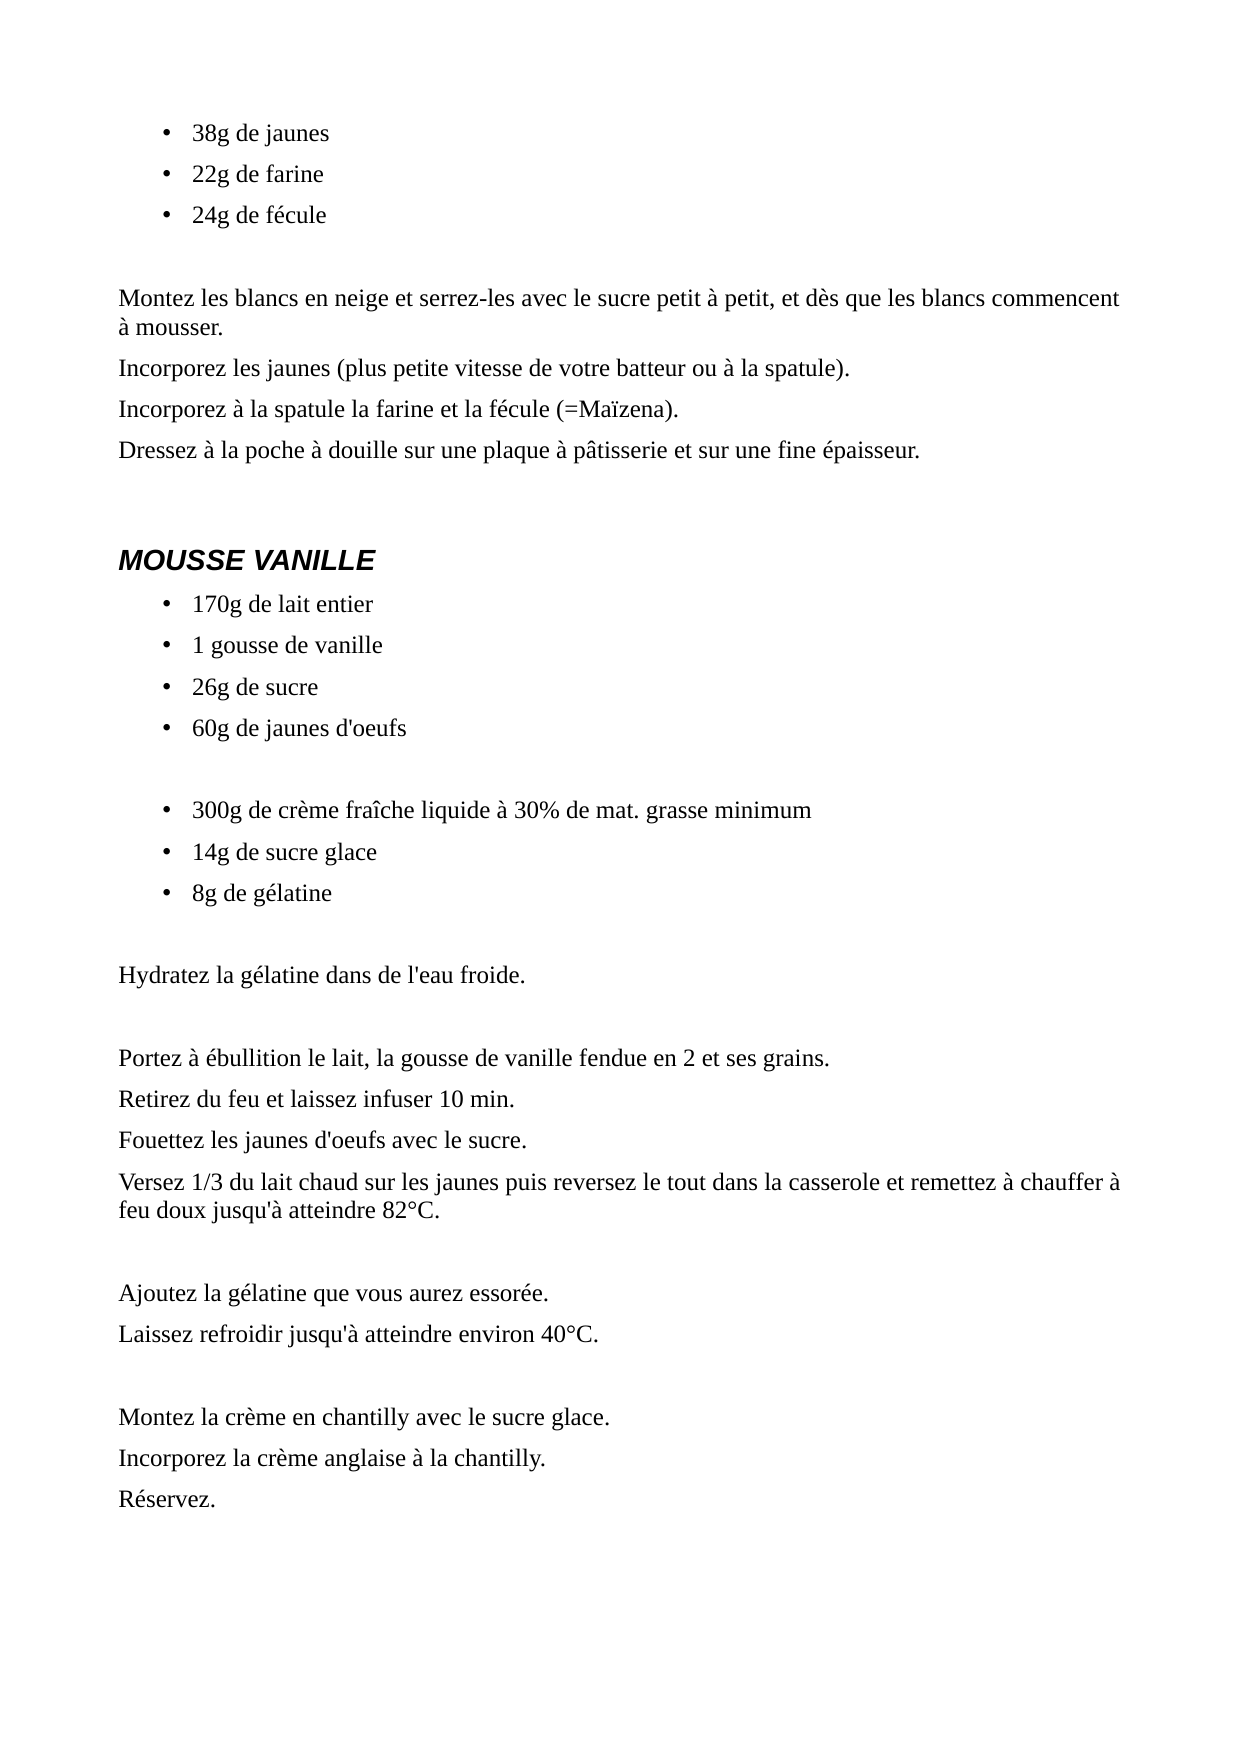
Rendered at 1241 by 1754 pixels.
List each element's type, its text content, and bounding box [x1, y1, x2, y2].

text Réservez. [118, 1484, 1122, 1513]
list 26g de sucre [162, 672, 1122, 700]
list 22g de farine [162, 159, 1122, 188]
text Portez à ébullition le lait, la gousse de vanille fendue en 2 et ses grains. [118, 1043, 1122, 1072]
list 170g de lait entier [162, 589, 1122, 618]
list 24g de fécule [162, 201, 1122, 229]
text Retirez du feu et laissez infuser 10 min. [118, 1084, 1122, 1113]
list 8g de gélatine [162, 878, 1122, 907]
subtitle MOUSSE VANILLE [118, 543, 1122, 577]
text Incorporez à la spatule la farine et la fécule (=Maïzena). [118, 394, 1122, 423]
list 14g de sucre glace [162, 837, 1122, 865]
list 1 gousse de vanille [162, 630, 1122, 659]
list 38g de jaunes [162, 118, 1122, 147]
text Fouettez les jaunes d'oeufs avec le sucre. [118, 1125, 1122, 1154]
text Incorporez la crème anglaise à la chantilly. [118, 1443, 1122, 1472]
text Dressez à la poche à douille sur une plaque à pâtisserie et sur une fine épaisseur. [118, 436, 1122, 464]
text Laissez refroidir jusqu'à atteindre environ 40°C. [118, 1319, 1122, 1348]
text Incorporez les jaunes (plus petite vitesse de votre batteur ou à la spatule). [118, 353, 1122, 382]
list 300g de crème fraîche liquide à 30% de mat. grasse minimum [162, 795, 1122, 824]
text Ajoutez la gélatine que vous aurez essorée. [118, 1278, 1122, 1307]
text Montez la crème en chantilly avec le sucre glace. [118, 1402, 1122, 1430]
text Montez les blancs en neige et serrez-les avec le sucre petit à petit, et dès que les blancs commencent à mousser. [118, 283, 1122, 341]
text Hydratez la gélatine dans de l'eau froide. [118, 960, 1122, 989]
text Versez 1/3 du lait chaud sur les jaunes puis reversez le tout dans la casserole et remettez à chauffer à feu doux jusqu'à atteindre 82°C. [118, 1167, 1122, 1224]
list 60g de jaunes d'oeufs [162, 713, 1122, 742]
